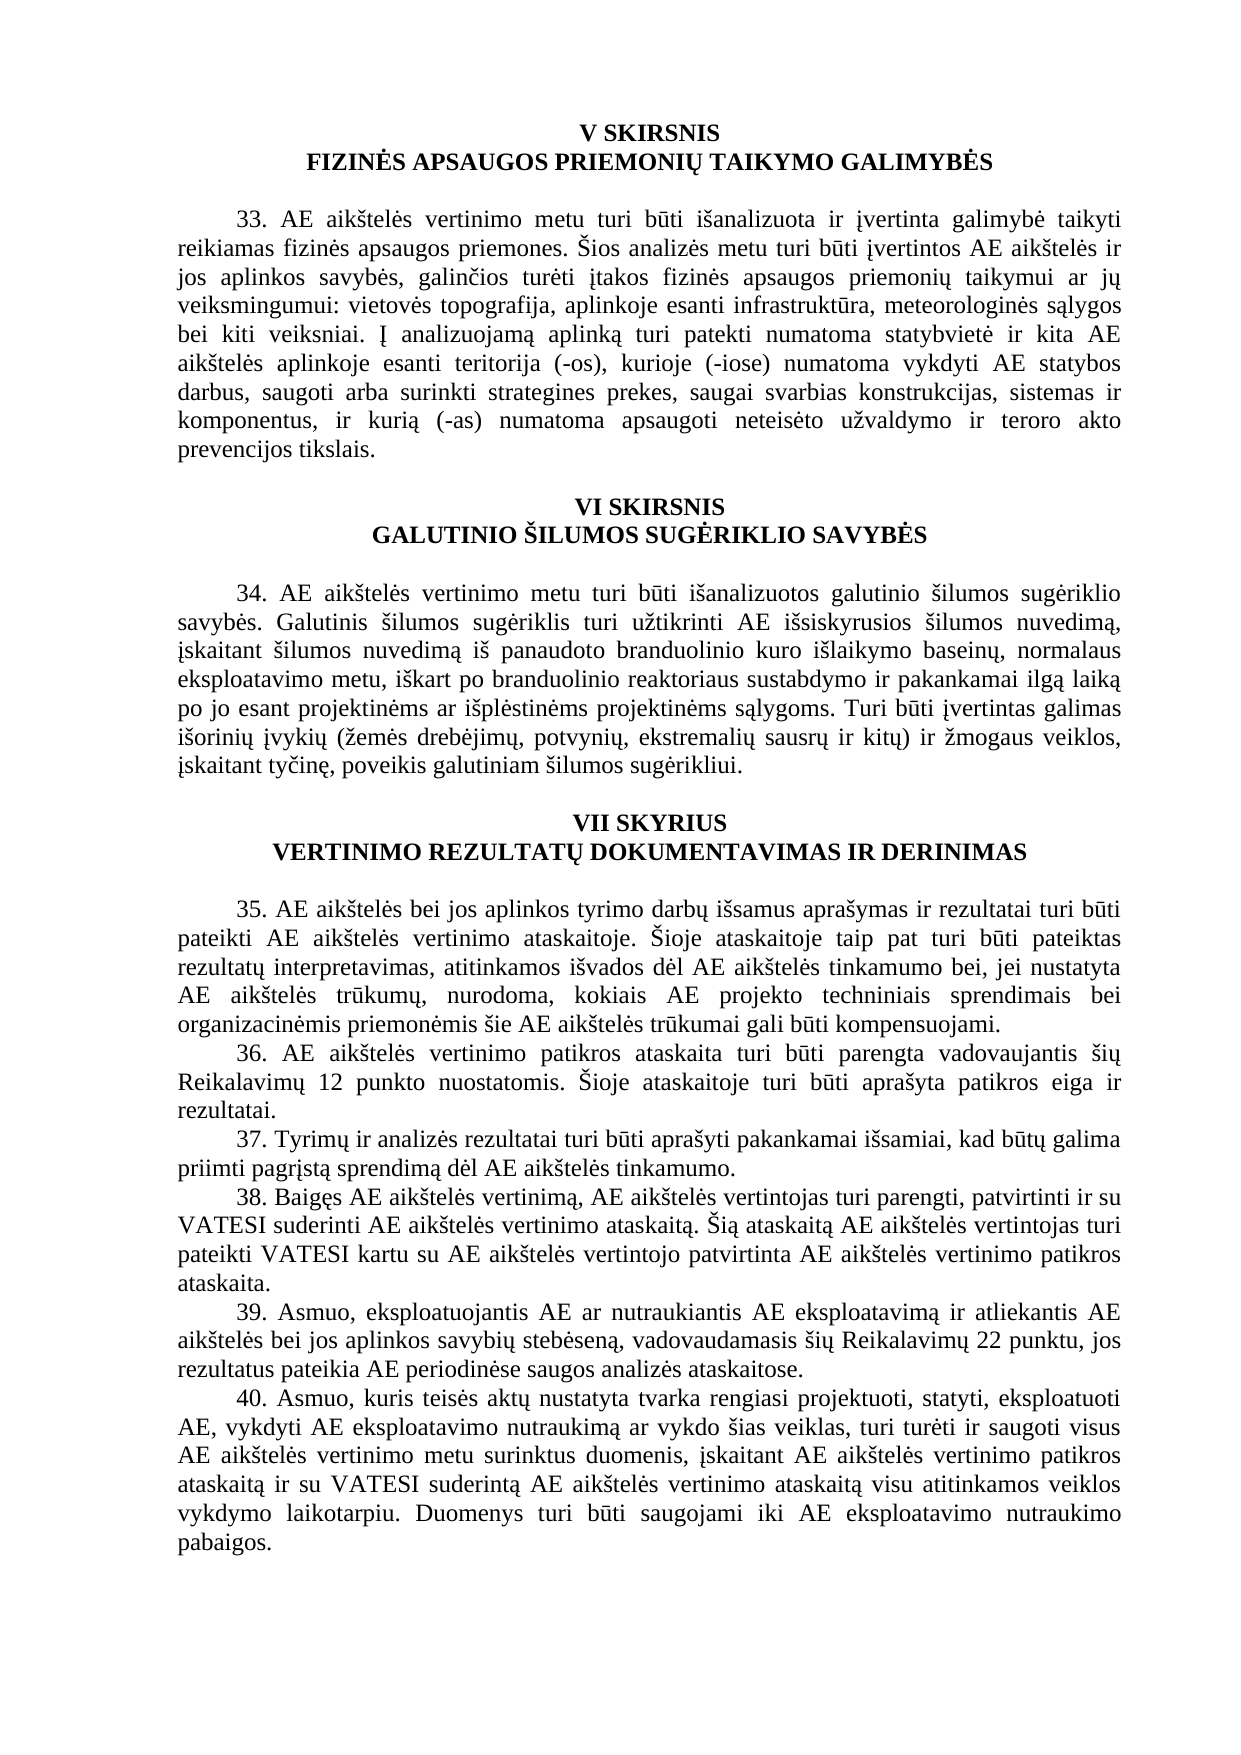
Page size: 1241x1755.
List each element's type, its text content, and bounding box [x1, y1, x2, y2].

text FIZINĖS APSAUGOS PRIEMONIŲ TAIKYMO GALIMYBĖS [177, 147, 1122, 176]
text 35. AE aikštelės bei jos aplinkos tyrimo darbų išsamus aprašymas ir rezultatai turi būti pateikti AE aikštelės vertinimo ataskaitoje. Šioje ataskaitoje taip pat turi būti pateiktas rezultatų interpretavimas, atitinkamos išvados dėl AE aikštelės tinkamumo bei, jei nustatyta AE aikštelės trūkumų, nurodoma, kokiais AE projekto techniniais sprendimais bei organizacinėmis priemonėmis šie AE aikštelės trūkumai gali būti kompensuojami. [177, 894, 1122, 1038]
text VERTINIMO REZULTATŲ DOKUMENTAVIMAS IR DERINIMAS [177, 837, 1122, 866]
text VI SKIRSNIS [177, 492, 1122, 521]
text 37. Tyrimų ir analizės rezultatai turi būti aprašyti pakankamai išsamiai, kad būtų galima priimti pagrįstą sprendimą dėl AE aikštelės tinkamumo. [177, 1124, 1122, 1182]
text 33. AE aikštelės vertinimo metu turi būti išanalizuota ir įvertinta galimybė taikyti reikiamas fizinės apsaugos priemones. Šios analizės metu turi būti įvertintos AE aikštelės ir jos aplinkos savybės, galinčios turėti įtakos fizinės apsaugos priemonių taikymui ar jų veiksmingumui: vietovės topografija, aplinkoje esanti infrastruktūra, meteorologinės sąlygos bei kiti veiksniai. Į analizuojamą aplinką turi patekti numatoma statybvietė ir kita AE aikštelės aplinkoje esanti teritorija (-os), kurioje (-iose) numatoma vykdyti AE statybos darbus, saugoti arba surinkti strategines prekes, saugai svarbias konstrukcijas, sistemas ir komponentus, ir kurią (-as) numatoma apsaugoti neteisėto užvaldymo ir teroro akto prevencijos tikslais. [177, 204, 1122, 463]
text V SKIRSNIS [177, 118, 1122, 147]
text 34. AE aikštelės vertinimo metu turi būti išanalizuotos galutinio šilumos sugėriklio savybės. Galutinis šilumos sugėriklis turi užtikrinti AE išsiskyrusios šilumos nuvedimą, įskaitant šilumos nuvedimą iš panaudoto branduolinio kuro išlaikymo baseinų, normalaus eksploatavimo metu, iškart po branduolinio reaktoriaus sustabdymo ir pakankamai ilgą laiką po jo esant projektinėms ar išplėstinėms projektinėms sąlygoms. Turi būti įvertintas galimas išorinių įvykių (žemės drebėjimų, potvynių, ekstremalių sausrų ir kitų) ir žmogaus veiklos, įskaitant tyčinę, poveikis galutiniam šilumos sugėrikliui. [177, 578, 1122, 779]
text 36. AE aikštelės vertinimo patikros ataskaita turi būti parengta vadovaujantis šių Reikalavimų 12 punkto nuostatomis. Šioje ataskaitoje turi būti aprašyta patikros eiga ir rezultatai. [177, 1038, 1122, 1124]
text GALUTINIO ŠILUMOS SUGĖRIKLIO SAVYBĖS [177, 521, 1122, 549]
text 39. Asmuo, eksploatuojantis AE ar nutraukiantis AE eksploatavimą ir atliekantis AE aikštelės bei jos aplinkos savybių stebėseną, vadovaudamasis šių Reikalavimų 22 punktu, jos rezultatus pateikia AE periodinėse saugos analizės ataskaitose. [177, 1297, 1122, 1383]
text 38. Baigęs AE aikštelės vertinimą, AE aikštelės vertintojas turi parengti, patvirtinti ir su VATESI suderinti AE aikštelės vertinimo ataskaitą. Šią ataskaitą AE aikštelės vertintojas turi pateikti VATESI kartu su AE aikštelės vertintojo patvirtinta AE aikštelės vertinimo patikros ataskaita. [177, 1182, 1122, 1297]
text VII SKYRIUS [177, 808, 1122, 837]
text 40. Asmuo, kuris teisės aktų nustatyta tvarka rengiasi projektuoti, statyti, eksploatuoti AE, vykdyti AE eksploatavimo nutraukimą ar vykdo šias veiklas, turi turėti ir saugoti visus AE aikštelės vertinimo metu surinktus duomenis, įskaitant AE aikštelės vertinimo patikros ataskaitą ir su VATESI suderintą AE aikštelės vertinimo ataskaitą visu atitinkamos veiklos vykdymo laikotarpiu. Duomenys turi būti saugojami iki AE eksploatavimo nutraukimo pabaigos. [177, 1383, 1122, 1556]
